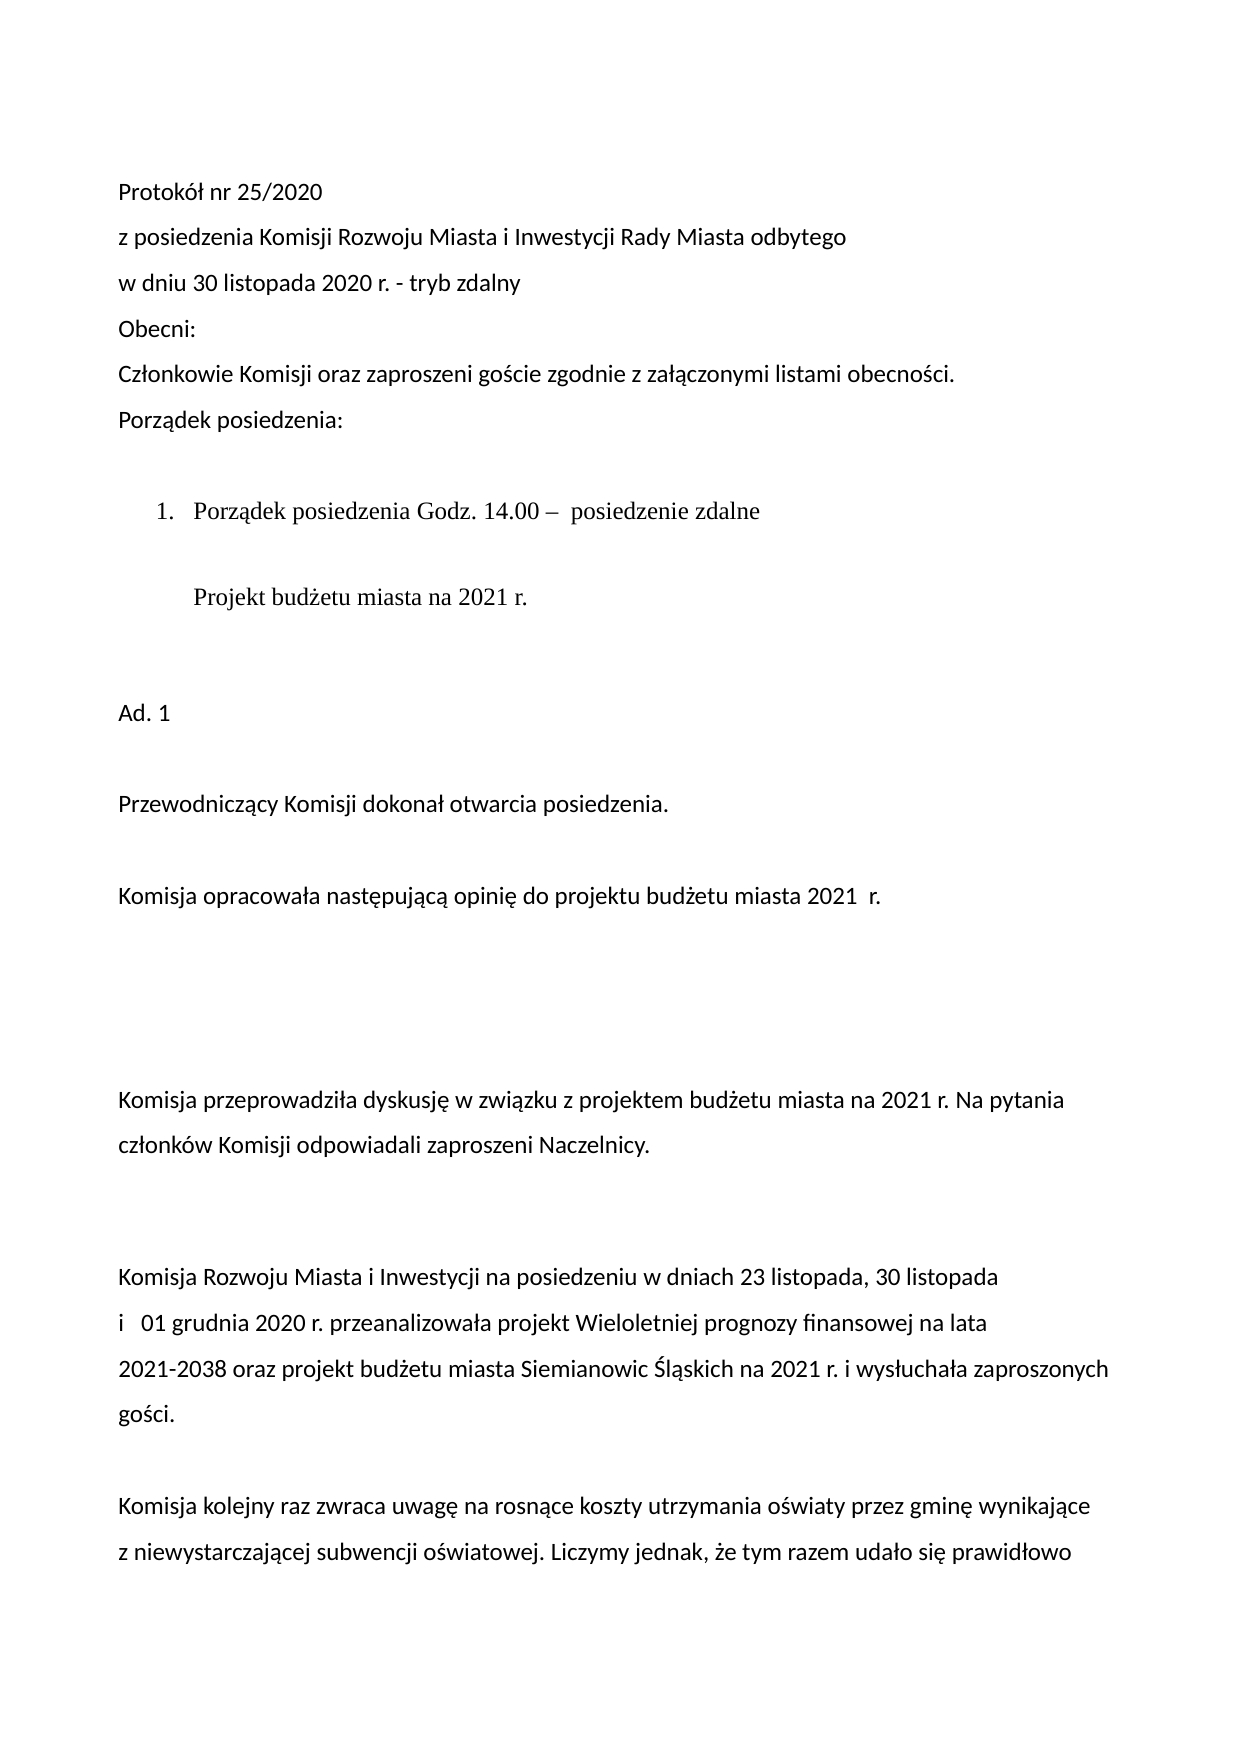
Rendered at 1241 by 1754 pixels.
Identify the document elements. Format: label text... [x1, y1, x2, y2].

text z posiedzenia Komisji Rozwoju Miasta i Inwestycji Rady Miasta odbytego [118, 221, 1122, 252]
text Komisja przeprowadziła dyskusję w związku z projektem budżetu miasta na 2021 r. Na pytania członków Komisji odpowiadali zaproszeni Naczelnicy. [118, 1084, 1122, 1160]
text Członkowie Komisji oraz zaproszeni goście zgodnie z załączonymi listami obecności. [118, 358, 1122, 389]
text Porządek posiedzenia: [118, 404, 1122, 435]
text Komisja opracowała następującą opinię do projektu budżetu miasta 2021 r. [118, 880, 1122, 910]
text Komisja kolejny raz zwraca uwagę na rosnące koszty utrzymania oświaty przez gminę wynikające z niewystarczającej subwencji oświatowej. Liczymy jednak, że tym razem udało się prawidłowo [118, 1490, 1122, 1566]
text Protokół nr 25/2020 [118, 176, 1122, 206]
text Komisja Rozwoju Miasta i Inwestycji na posiedzeniu w dniach 23 listopada, 30 listopada i 01 grudnia 2020 r. przeanalizowała projekt Wieloletniej prognozy finansowej na lata 2021-2038 oraz projekt budżetu miasta Siemianowic Śląskich na 2021 r. i wysłuchała zaproszonych gości. [118, 1261, 1122, 1429]
list Porządek posiedzenia Godz. 14.00 – posiedzenie zdalne [156, 496, 1122, 524]
text Obecni: [118, 313, 1122, 343]
text Przewodniczący Komisji dokonał otwarcia posiedzenia. [118, 788, 1122, 819]
list Projekt budżetu miasta na 2021 r. [156, 582, 1122, 611]
text Ad. 1 [118, 697, 1122, 727]
text w dniu 30 listopada 2020 r. - tryb zdalny [118, 267, 1122, 298]
